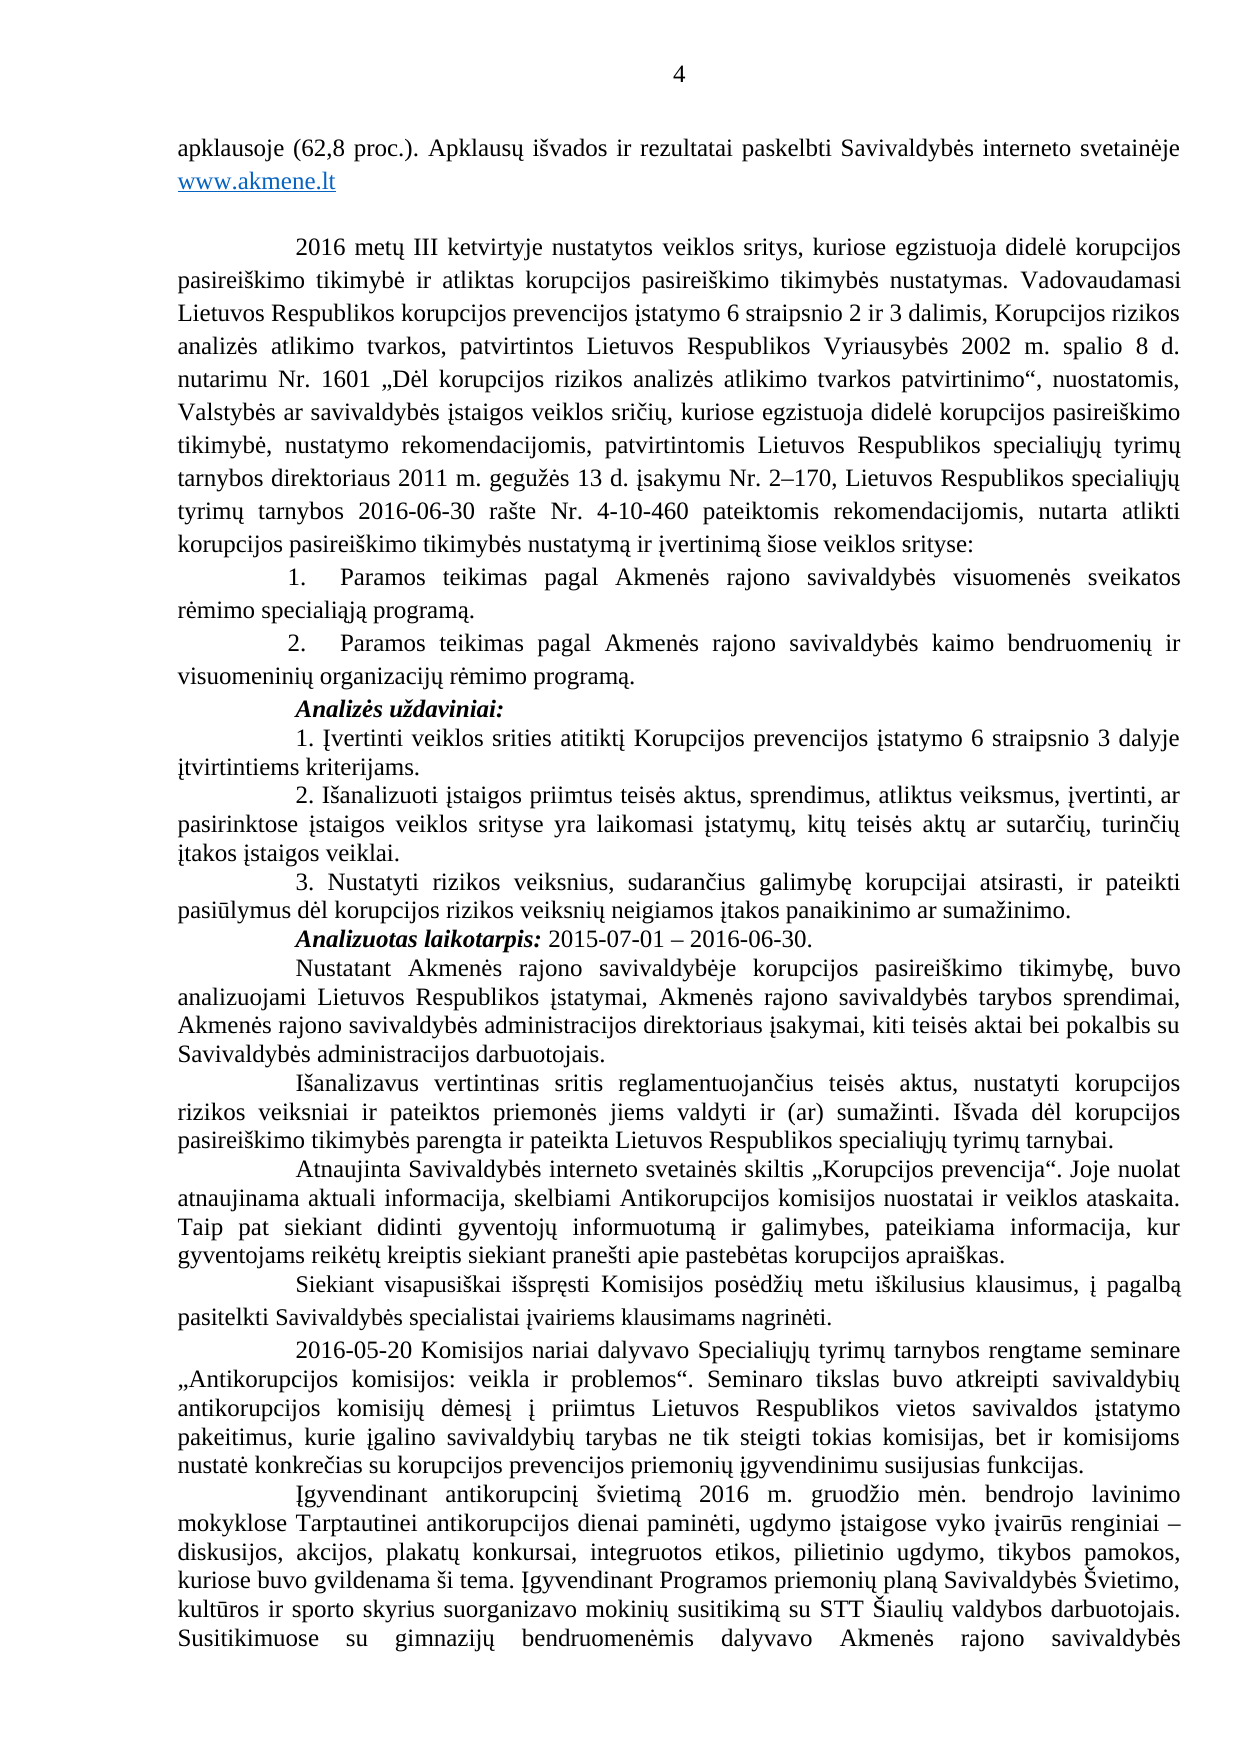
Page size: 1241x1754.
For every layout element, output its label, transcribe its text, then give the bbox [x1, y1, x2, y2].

text 2016-05-20 Komisijos nariai dalyvavo Specialiųjų tyrimų tarnybos rengtame seminare „Antikorupcijos komisijos: veikla ir problemos“. Seminaro tikslas buvo atkreipti savivaldybių antikorupcijos komisijų dėmesį į priimtus Lietuvos Respublikos vietos savivaldos įstatymo pakeitimus, kurie įgalino savivaldybių tarybas ne tik steigti tokias komisijas, bet ir komisijoms nustatė konkrečias su korupcijos prevencijos priemonių įgyvendinimu susijusias funkcijas. [177, 1335, 1181, 1479]
text Analizuotas laikotarpis: 2015-07-01 – 2016-06-30. [177, 924, 1181, 953]
text Atnaujinta Savivaldybės interneto svetainės skiltis „Korupcijos prevencija“. Joje nuolat atnaujinama aktuali informacija, skelbiami Antikorupcijos komisijos nuostatai ir veiklos ataskaita. Taip pat siekiant didinti gyventojų informuotumą ir galimybes, pateikiama informacija, kur gyventojams reikėtų kreiptis siekiant pranešti apie pastebėtas korupcijos apraiškas. [177, 1154, 1181, 1269]
text Nustatant Akmenės rajono savivaldybėje korupcijos pasireiškimo tikimybę, buvo analizuojami Lietuvos Respublikos įstatymai, Akmenės rajono savivaldybės tarybos sprendimai, Akmenės rajono savivaldybės administracijos direktoriaus įsakymai, kiti teisės aktai bei pokalbis su Savivaldybės administracijos darbuotojais. [177, 953, 1181, 1068]
text Analizės uždaviniai: [177, 694, 1181, 723]
text 3. Nustatyti rizikos veiksnius, sudarančius galimybę korupcijai atsirasti, ir pateikti pasiūlymus dėl korupcijos rizikos veiksnių neigiamos įtakos panaikinimo ar sumažinimo. [177, 867, 1181, 924]
text Siekiant visapusiškai išspręsti Komisijos posėdžių metu iškilusius klausimus, į pagalbą pasitelkti Savivaldybės specialistai įvairiems klausimams nagrinėti. [177, 1269, 1181, 1331]
text Įgyvendinant antikorupcinį švietimą 2016 m. gruodžio mėn. bendrojo lavinimo mokyklose Tarptautinei antikorupcijos dienai paminėti, ugdymo įstaigose vyko įvairūs renginiai – diskusijos, akcijos, plakatų konkursai, integruotos etikos, pilietinio ugdymo, tikybos pamokos, kuriose buvo gvildenama ši tema. Įgyvendinant Programos priemonių planą Savivaldybės Švietimo, kultūros ir sporto skyrius suorganizavo mokinių susitikimą su STT Šiaulių valdybos darbuotojais. Susitikimuose su gimnazijų bendruomenėmis dalyvavo Akmenės rajono savivaldybės [177, 1479, 1181, 1652]
text 1. Paramos teikimas pagal Akmenės rajono savivaldybės visuomenės sveikatos rėmimo specialiąją programą. [177, 562, 1181, 624]
text apklausoje (62,8 proc.). Apklausų išvados ir rezultatai paskelbti Savivaldybės interneto svetainėje www.akmene.lt [177, 133, 1181, 195]
text 2. Išanalizuoti įstaigos priimtus teisės aktus, sprendimus, atliktus veiksmus, įvertinti, ar pasirinktose įstaigos veiklos srityse yra laikomasi įstatymų, kitų teisės aktų ar sutarčių, turinčių įtakos įstaigos veiklai. [177, 781, 1181, 867]
text 2. Paramos teikimas pagal Akmenės rajono savivaldybės kaimo bendruomenių ir visuomeninių organizacijų rėmimo programą. [177, 628, 1181, 690]
text 1. Įvertinti veiklos srities atitiktį Korupcijos prevencijos įstatymo 6 straipsnio 3 dalyje įtvirtintiems kriterijams. [177, 723, 1181, 781]
text Išanalizavus vertintinas sritis reglamentuojančius teisės aktus, nustatyti korupcijos rizikos veiksniai ir pateiktos priemonės jiems valdyti ir (ar) sumažinti. Išvada dėl korupcijos pasireiškimo tikimybės parengta ir pateikta Lietuvos Respublikos specialiųjų tyrimų tarnybai. [177, 1068, 1181, 1154]
text 2016 metų III ketvirtyje nustatytos veiklos sritys, kuriose egzistuoja didelė korupcijos pasireiškimo tikimybė ir atliktas korupcijos pasireiškimo tikimybės nustatymas. Vadovaudamasi Lietuvos Respublikos korupcijos prevencijos įstatymo 6 straipsnio 2 ir 3 dalimis, Korupcijos rizikos analizės atlikimo tvarkos, patvirtintos Lietuvos Respublikos Vyriausybės 2002 m. spalio 8 d. nutarimu Nr. 1601 „Dėl korupcijos rizikos analizės atlikimo tvarkos patvirtinimo“, nuostatomis, Valstybės ar savivaldybės įstaigos veiklos sričių, kuriose egzistuoja didelė korupcijos pasireiškimo tikimybė, nustatymo rekomendacijomis, patvirtintomis Lietuvos Respublikos specialiųjų tyrimų tarnybos direktoriaus 2011 m. gegužės 13 d. įsakymu Nr. 2–170, Lietuvos Respublikos specialiųjų tyrimų tarnybos 2016-06-30 rašte Nr. 4-10-460 pateiktomis rekomendacijomis, nutarta atlikti korupcijos pasireiškimo tikimybės nustatymą ir įvertinimą šiose veiklos srityse: [177, 232, 1181, 558]
